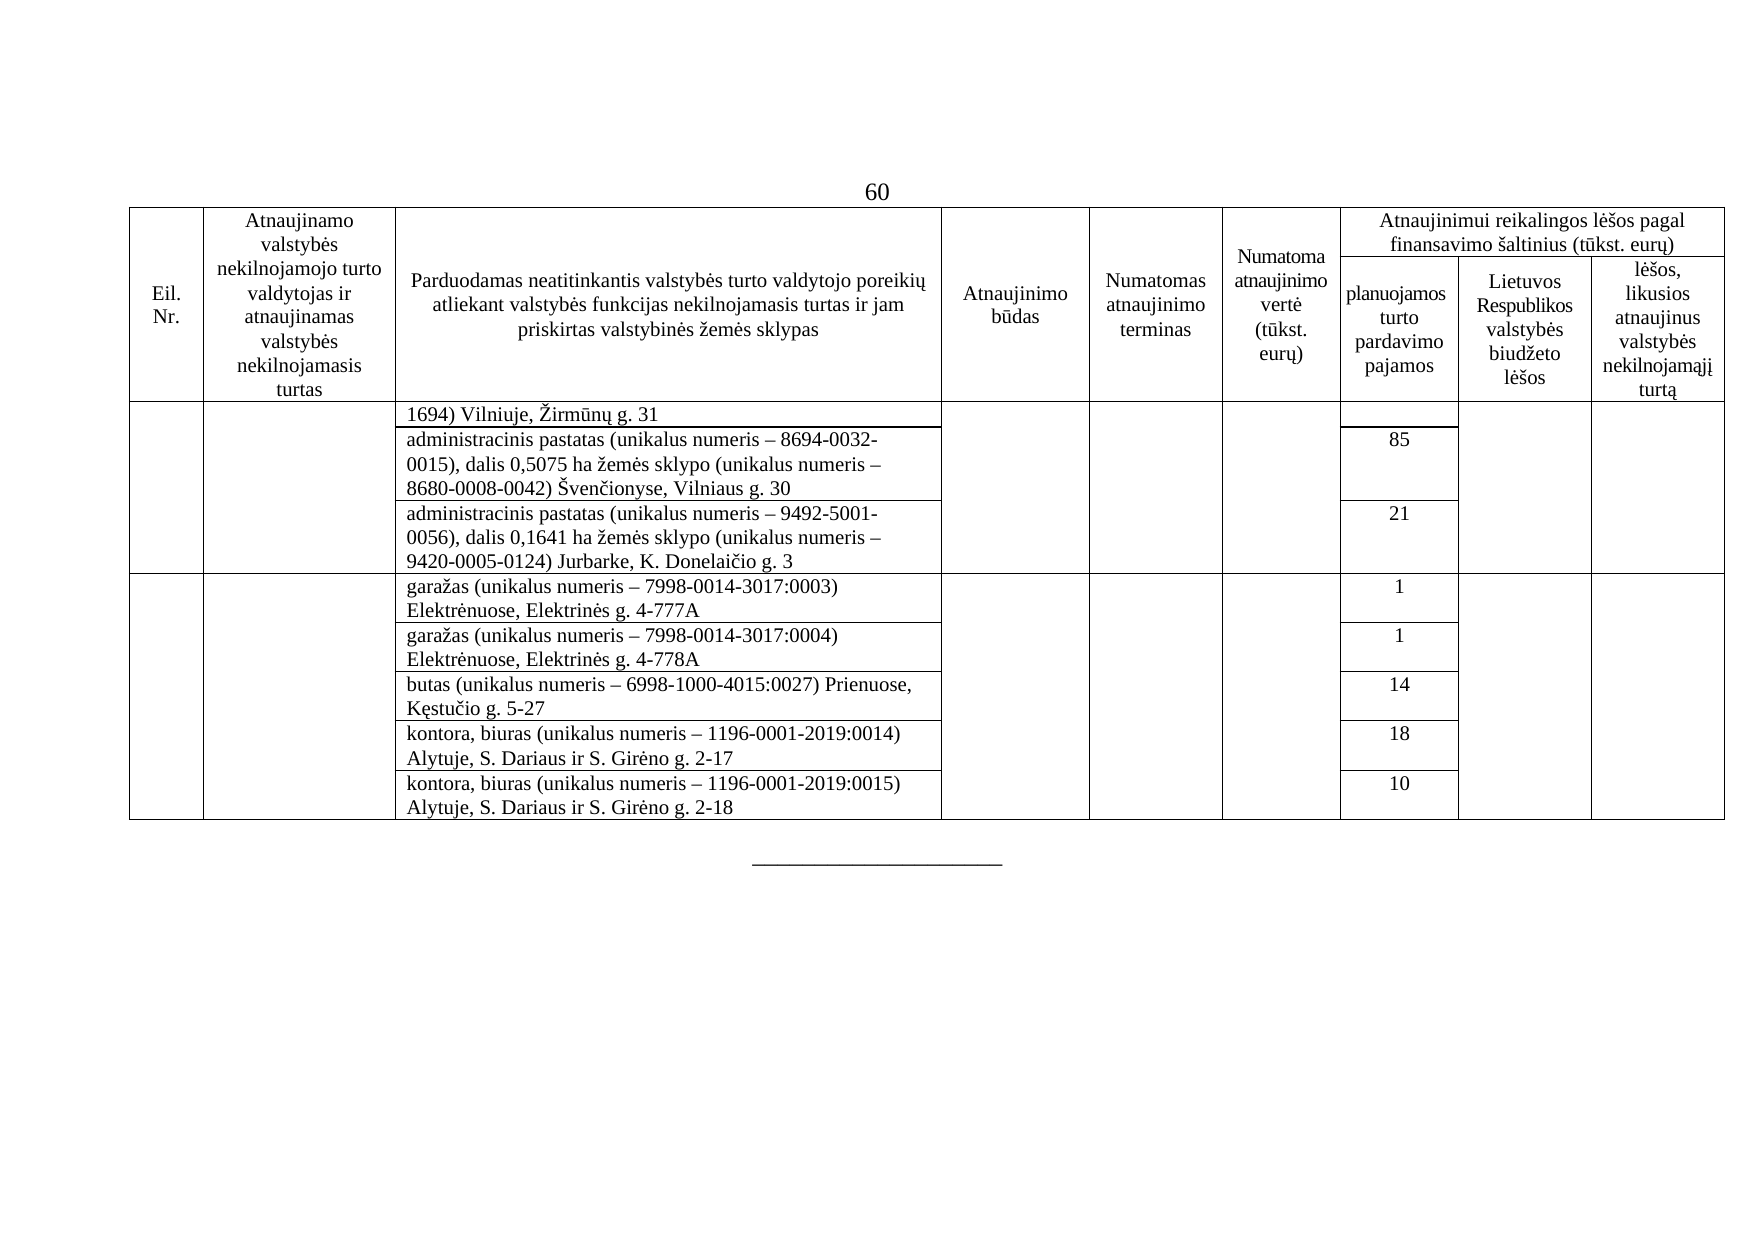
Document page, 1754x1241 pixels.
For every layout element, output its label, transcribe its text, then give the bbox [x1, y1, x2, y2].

table_cell 18 [1341, 721, 1458, 769]
table_cell [204, 574, 395, 819]
table_header Parduodamas neatitinkantis valstybės turto valdytojo poreikių atliekant valstybės funkcijas nekilnojamasis turtas ir jam priskirtas valstybinės žemės sklypas [396, 208, 941, 401]
table_cell [130, 402, 203, 573]
table_cell [130, 574, 203, 819]
table_cell 14 [1341, 672, 1458, 720]
table_header Atnaujinamo valstybės nekilnojamojo turto valdytojas ir atnaujinamas valstybės nekilnojamasis turtas [204, 208, 395, 401]
table_cell [1341, 402, 1458, 426]
table_cell kontora, biuras (unikalus numeris – 1196-0001-2019:0014) Alytuje, S. Dariaus ir S. Girėno g. 2-17 [396, 721, 941, 769]
text –––––––––––––––––––– [118, 848, 1636, 877]
table_cell 1 [1341, 574, 1458, 622]
table_cell administracinis pastatas (unikalus numeris – 9492-5001-0056), dalis 0,1641 ha žemės sklypo (unikalus numeris – 9420-0005-0124) Jurbarke, K. Donelaičio g. 3 [396, 501, 941, 573]
table_cell butas (unikalus numeris – 6998-1000-4015:0027) Prienuose, Kęstučio g. 5-27 [396, 672, 941, 720]
table_cell [1090, 574, 1222, 819]
table_cell 85 [1341, 428, 1458, 499]
table_cell [1459, 402, 1591, 573]
table_cell administracinis pastatas (unikalus numeris – 8694-0032-0015), dalis 0,5075 ha žemės sklypo (unikalus numeris – 8680-0008-0042) Švenčionyse, Vilniaus g. 30 [396, 428, 941, 499]
table_cell [942, 402, 1089, 573]
table_header Eil. Nr. [130, 208, 203, 401]
table_cell 21 [1341, 501, 1458, 573]
table_cell planuojamos turto pardavimo pajamos [1341, 257, 1458, 401]
table_cell [1223, 574, 1340, 819]
table_cell [204, 402, 395, 573]
table_cell [1090, 402, 1222, 573]
table_cell [1592, 574, 1724, 819]
table_cell garažas (unikalus numeris – 7998-0014-3017:0003) Elektrėnuose, Elektrinės g. 4-777A [396, 574, 941, 622]
table_cell 1 [1341, 623, 1458, 671]
table_header Numatomas atnaujinimo terminas [1090, 208, 1222, 401]
table_header Atnaujinimui reikalingos lėšos pagal finansavimo šaltinius (tūkst. eurų) [1341, 208, 1724, 256]
table_cell [1223, 402, 1340, 573]
table_header Atnaujinimo būdas [942, 208, 1089, 401]
table_header Numatoma atnaujinimo vertė (tūkst. eurų) [1223, 208, 1340, 401]
table_cell 10 [1341, 771, 1458, 819]
table_cell Lietuvos Respublikos valstybės biudžeto lėšos [1459, 257, 1591, 401]
table_cell kontora, biuras (unikalus numeris – 1196-0001-2019:0015) Alytuje, S. Dariaus ir S. Girėno g. 2-18 [396, 771, 941, 819]
table_cell 1694) Vilniuje, Žirmūnų g. 31 [396, 402, 941, 426]
table_cell [1592, 402, 1724, 573]
table_cell [942, 574, 1089, 819]
table_cell lėšos, likusios atnaujinus valstybės nekilnojamąjį turtą [1592, 257, 1724, 401]
table_cell [1459, 574, 1591, 819]
table_cell garažas (unikalus numeris – 7998-0014-3017:0004) Elektrėnuose, Elektrinės g. 4-778A [396, 623, 941, 671]
